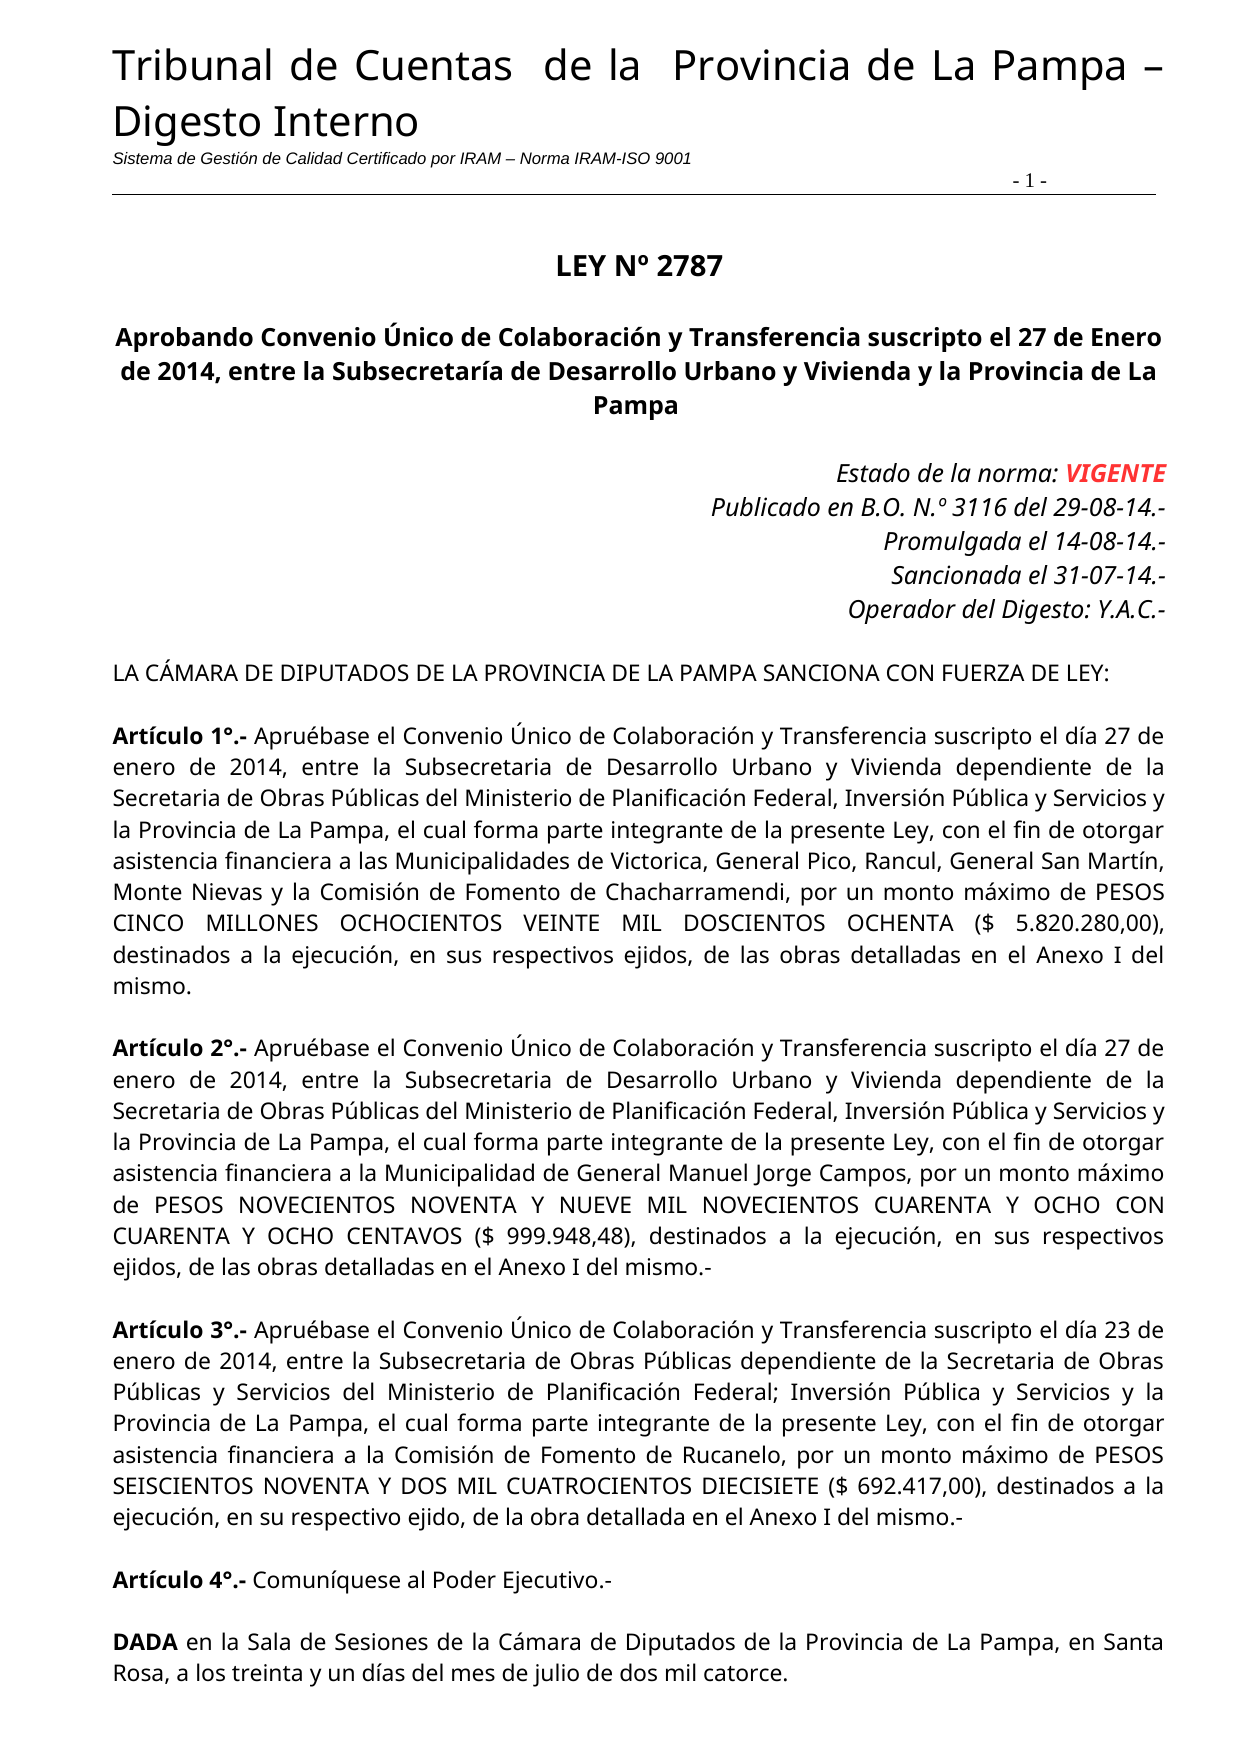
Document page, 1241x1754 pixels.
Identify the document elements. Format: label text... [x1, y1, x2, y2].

text Artículo 2°.- Apruébase el Convenio Único de Colaboración y Transferencia suscripto el día 27 de enero de 2014, entre la Subsecretaria de Desarrollo Urbano y Vivienda dependiente de la Secretaria de Obras Públicas del Ministerio de Planificación Federal, Inversión Pública y Servicios y la Provincia de La Pampa, el cual forma parte integrante de la presente Ley, con el fin de otorgar asistencia financiera a la Municipalidad de General Manuel Jorge Campos, por un monto máximo de PESOS NOVECIENTOS NOVENTA Y NUEVE MIL NOVECIENTOS CUARENTA Y OCHO CON CUARENTA Y OCHO CENTAVOS ($ 999.948,48), destinados a la ejecución, en sus respectivos ejidos, de las obras detalladas en el Anexo I del mismo.- [112, 1032, 1166, 1282]
text LA CÁMARA DE DIPUTADOS DE LA PROVINCIA DE LA PAMPA SANCIONA CON FUERZA DE LEY: [112, 657, 1166, 688]
text Artículo 4°.- Comuníquese al Poder Ejecutivo.- [112, 1563, 1166, 1595]
text Artículo 1°.- Apruébase el Convenio Único de Colaboración y Transferencia suscripto el día 27 de enero de 2014, entre la Subsecretaria de Desarrollo Urbano y Vivienda dependiente de la Secretaria de Obras Públicas del Ministerio de Planificación Federal, Inversión Pública y Servicios y la Provincia de La Pampa, el cual forma parte integrante de la presente Ley, con el fin de otorgar asistencia financiera a las Municipalidades de Victorica, General Pico, Rancul, General San Martín, Monte Nievas y la Comisión de Fomento de Chacharramendi, por un monto máximo de PESOS CINCO MILLONES OCHOCIENTOS VEINTE MIL DOSCIENTOS OCHENTA ($ 5.820.280,00), destinados a la ejecución, en sus respectivos ejidos, de las obras detalladas en el Anexo I del mismo. [112, 720, 1166, 1001]
text Promulgada el 14-08-14.- [112, 524, 1166, 558]
text Aprobando Convenio Único de Colaboración y Transferencia suscripto el 27 de Enero de 2014, entre la Subsecretaría de Desarrollo Urbano y Vivienda y la Provincia de La Pampa [112, 319, 1166, 422]
text DADA en la Sala de Sesiones de la Cámara de Diputados de la Provincia de La Pampa, en Santa Rosa, a los treinta y un días del mes de julio de dos mil catorce. [112, 1626, 1166, 1688]
text Estado de la norma: VIGENTE [112, 456, 1166, 490]
text Sancionada el 31-07-14.- [112, 558, 1166, 592]
text Publicado en B.O. N.º 3116 del 29-08-14.- [112, 490, 1166, 524]
text Artículo 3°.- Apruébase el Convenio Único de Colaboración y Transferencia suscripto el día 23 de enero de 2014, entre la Subsecretaria de Obras Públicas dependiente de la Secretaria de Obras Públicas y Servicios del Ministerio de Planificación Federal; Inversión Pública y Servicios y la Provincia de La Pampa, el cual forma parte integrante de la presente Ley, con el fin de otorgar asistencia financiera a la Comisión de Fomento de Rucanelo, por un monto máximo de PESOS SEISCIENTOS NOVENTA Y DOS MIL CUATROCIENTOS DIECISIETE ($ 692.417,00), destinados a la ejecución, en su respectivo ejido, de la obra detallada en el Anexo I del mismo.- [112, 1313, 1166, 1532]
text LEY Nº 2787 [112, 246, 1166, 285]
text Operador del Digesto: Y.A.C.- [112, 592, 1166, 626]
